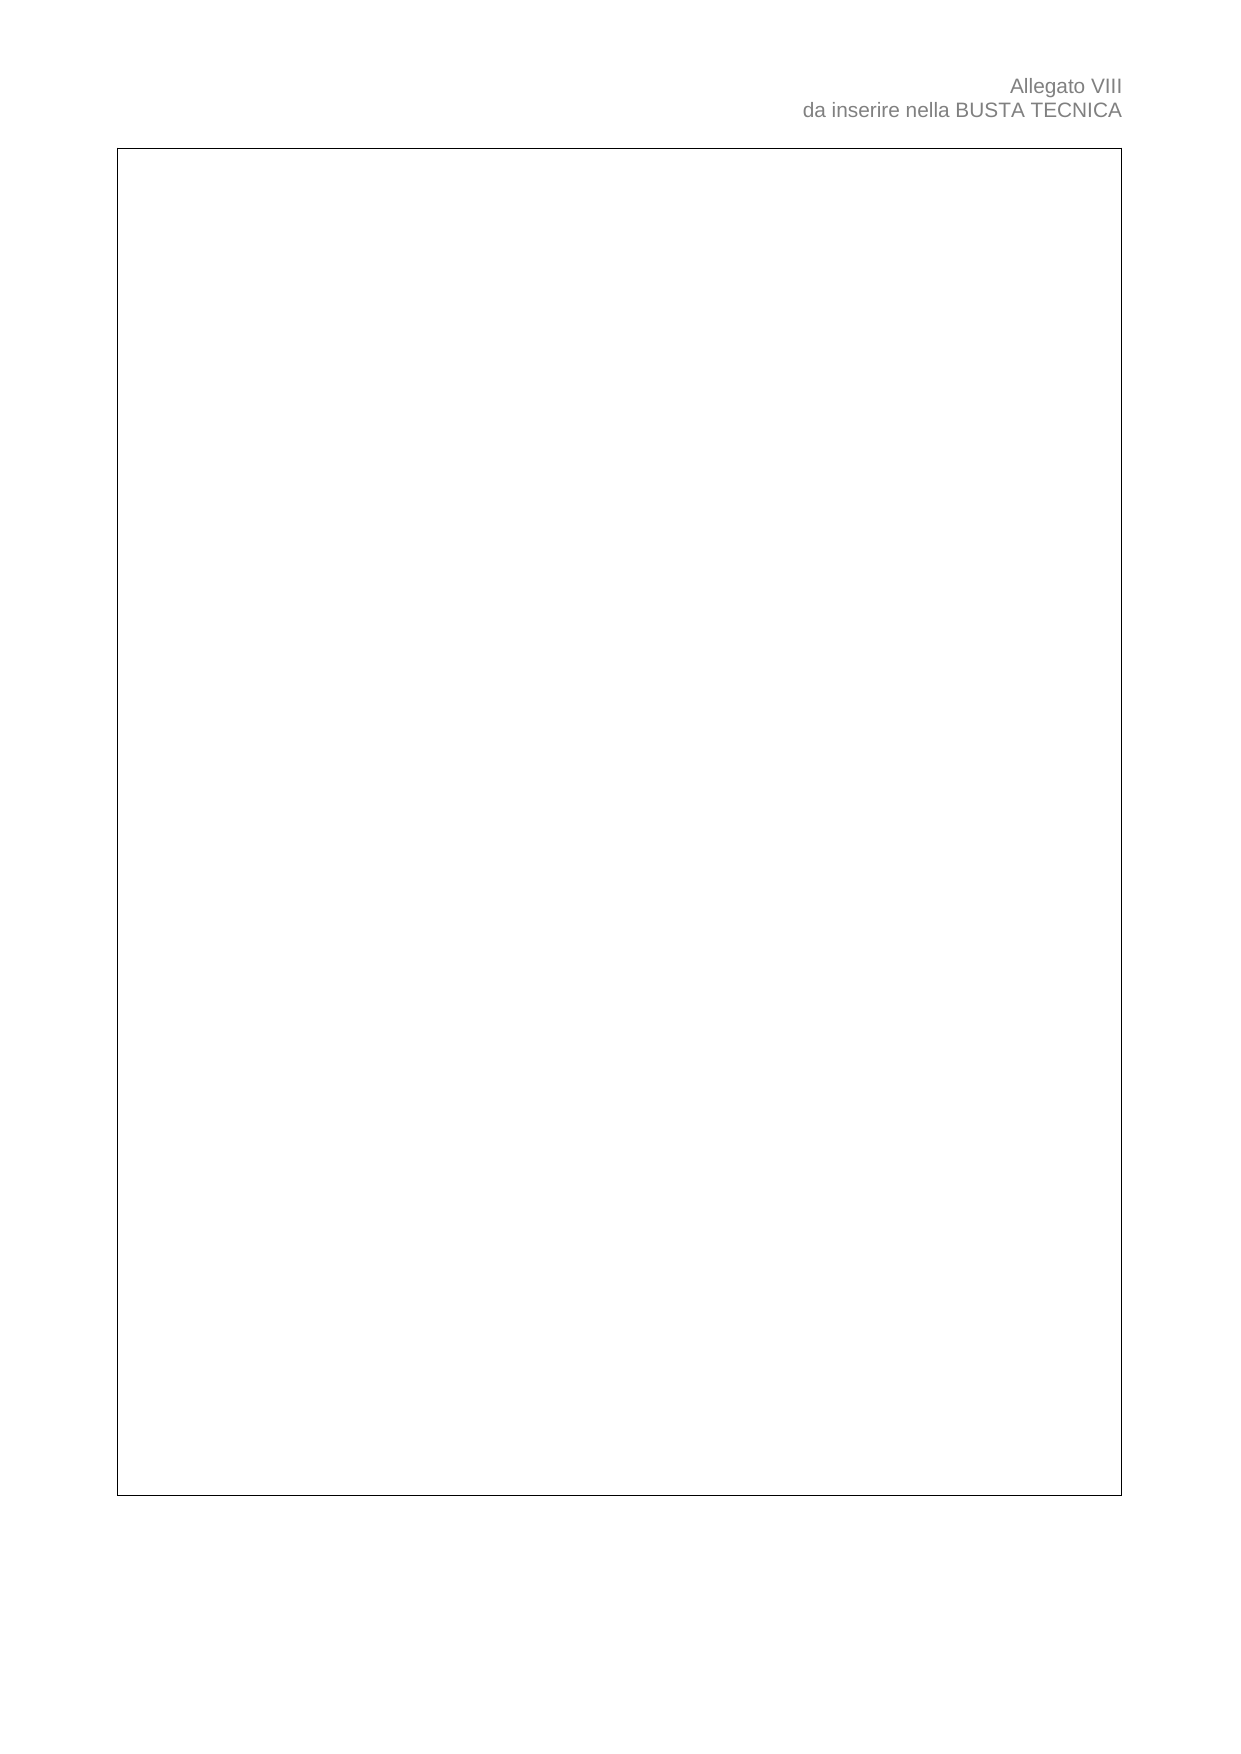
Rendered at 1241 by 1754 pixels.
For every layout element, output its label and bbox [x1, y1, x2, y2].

table_header [118, 149, 1121, 1495]
